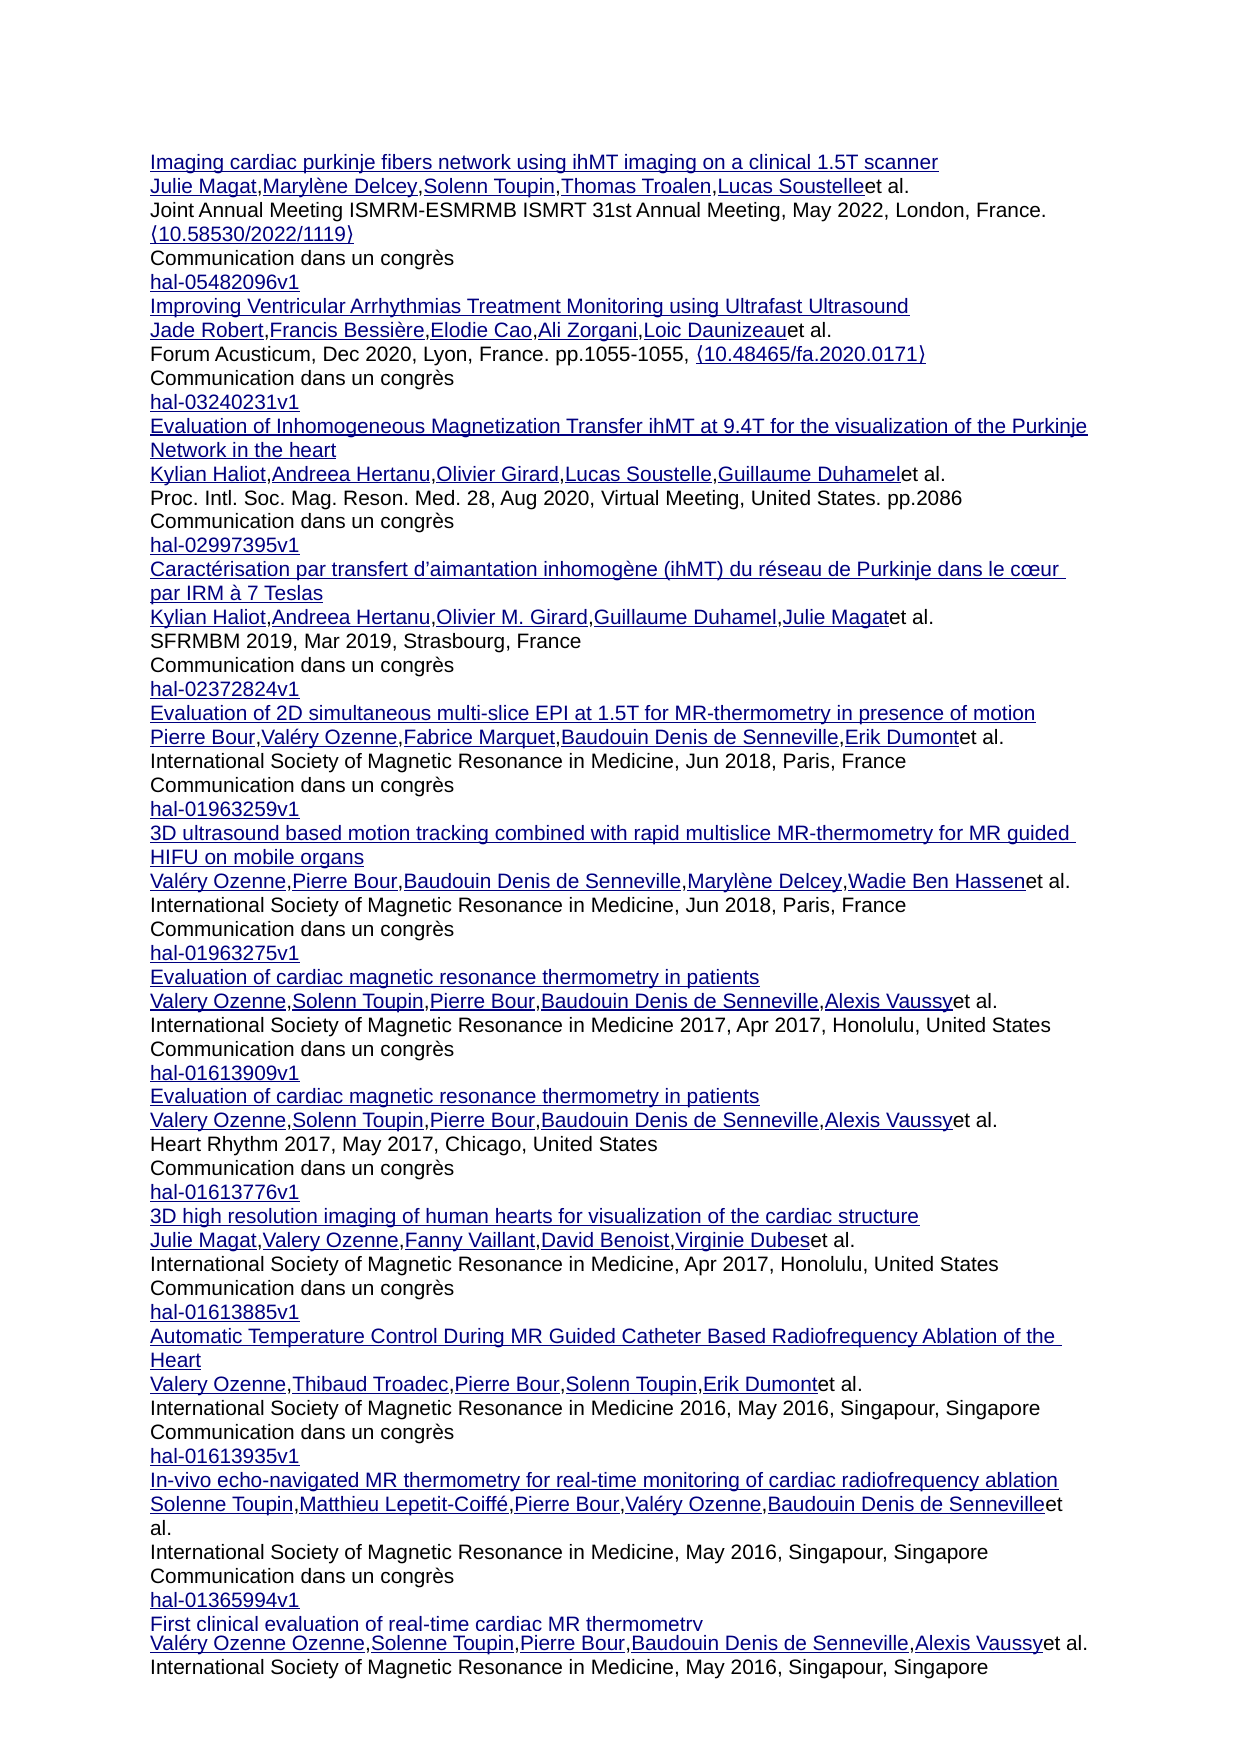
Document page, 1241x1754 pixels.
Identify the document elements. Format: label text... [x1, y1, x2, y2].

table_cell Improving Ventricular Arrhythmias Treatment Monitoring using Ultrafast Ultrasound Jade Robert,Francis Bessière,Elodie Cao,Ali Zorgani,Loic Daunizeauet al. Forum Acusticum, Dec 2020, Lyon, France. pp.1055-1055, ⟨10.48465/fa.2020.0171⟩ Communication dans un congrès hal-03240231v1 [150, 294, 1090, 413]
table_cell Caractérisation par transfert d’aimantation inhomogène (ihMT) du réseau de Purkinje dans le cœur par IRM à 7 Teslas Kylian Haliot,Andreea Hertanu,Olivier M. Girard,Guillaume Duhamel,Julie Magatet al. SFRMBM 2019, Mar 2019, Strasbourg, France Communication dans un congrès hal-02372824v1 [150, 557, 1090, 701]
table_cell Imaging cardiac purkinje fibers network using ihMT imaging on a clinical 1.5T scanner Julie Magat,Marylène Delcey,Solenn Toupin,Thomas Troalen,Lucas Soustelleet al. Joint Annual Meeting ISMRM-ESMRMB ISMRT 31st Annual Meeting, May 2022, London, France. ⟨10.58530/2022/1119⟩ Communication dans un congrès hal-05482096v1 [150, 150, 1090, 294]
table_cell 3D high resolution imaging of human hearts for visualization of the cardiac structure Julie Magat,Valery Ozenne,Fanny Vaillant,David Benoist,Virginie Dubeset al. International Society of Magnetic Resonance in Medicine, Apr 2017, Honolulu, United States Communication dans un congrès hal-01613885v1 [150, 1204, 1090, 1324]
table_cell First clinical evaluation of real-time cardiac MR thermometry Valéry Ozenne Ozenne,Solenne Toupin,Pierre Bour,Baudouin Denis de Senneville,Alexis Vaussyet al. International Society of Magnetic Resonance in Medicine, May 2016, Singapour, Singapore [150, 1611, 1090, 1679]
table_cell Evaluation of 2D simultaneous multi-slice EPI at 1.5T for MR-thermometry in presence of motion Pierre Bour,Valéry Ozenne,Fabrice Marquet,Baudouin Denis de Senneville,Erik Dumontet al. International Society of Magnetic Resonance in Medicine, Jun 2018, Paris, France Communication dans un congrès hal-01963259v1 [150, 701, 1090, 821]
table_cell In-vivo echo-navigated MR thermometry for real-time monitoring of cardiac radiofrequency ablation Solenne Toupin,Matthieu Lepetit-Coiffé,Pierre Bour,Valéry Ozenne,Baudouin Denis de Sennevilleet al. International Society of Magnetic Resonance in Medicine, May 2016, Singapour, Singapore Communication dans un congrès hal-01365994v1 [150, 1468, 1090, 1611]
table_cell Evaluation of cardiac magnetic resonance thermometry in patients Valery Ozenne,Solenn Toupin,Pierre Bour,Baudouin Denis de Senneville,Alexis Vaussyet al. International Society of Magnetic Resonance in Medicine 2017, Apr 2017, Honolulu, United States Communication dans un congrès hal-01613909v1 [150, 965, 1090, 1084]
table_cell Automatic Temperature Control During MR Guided Catheter Based Radiofrequency Ablation of the Heart Valery Ozenne,Thibaud Troadec,Pierre Bour,Solenn Toupin,Erik Dumontet al. International Society of Magnetic Resonance in Medicine 2016, May 2016, Singapour, Singapore Communication dans un congrès hal-01613935v1 [150, 1324, 1090, 1468]
table_cell 3D ultrasound based motion tracking combined with rapid multislice MR-thermometry for MR guided HIFU on mobile organs Valéry Ozenne,Pierre Bour,Baudouin Denis de Senneville,Marylène Delcey,Wadie Ben Hassenet al. International Society of Magnetic Resonance in Medicine, Jun 2018, Paris, France Communication dans un congrès hal-01963275v1 [150, 821, 1090, 964]
table_cell Evaluation of Inhomogeneous Magnetization Transfer ihMT at 9.4T for the visualization of the Purkinje Network in the heart Kylian Haliot,Andreea Hertanu,Olivier Girard,Lucas Soustelle,Guillaume Duhamelet al. Proc. Intl. Soc. Mag. Reson. Med. 28, Aug 2020, Virtual Meeting, United States. pp.2086 Communication dans un congrès hal-02997395v1 [150, 414, 1090, 557]
table_cell Evaluation of cardiac magnetic resonance thermometry in patients Valery Ozenne,Solenn Toupin,Pierre Bour,Baudouin Denis de Senneville,Alexis Vaussyet al. Heart Rhythm 2017, May 2017, Chicago, United States Communication dans un congrès hal-01613776v1 [150, 1084, 1090, 1204]
